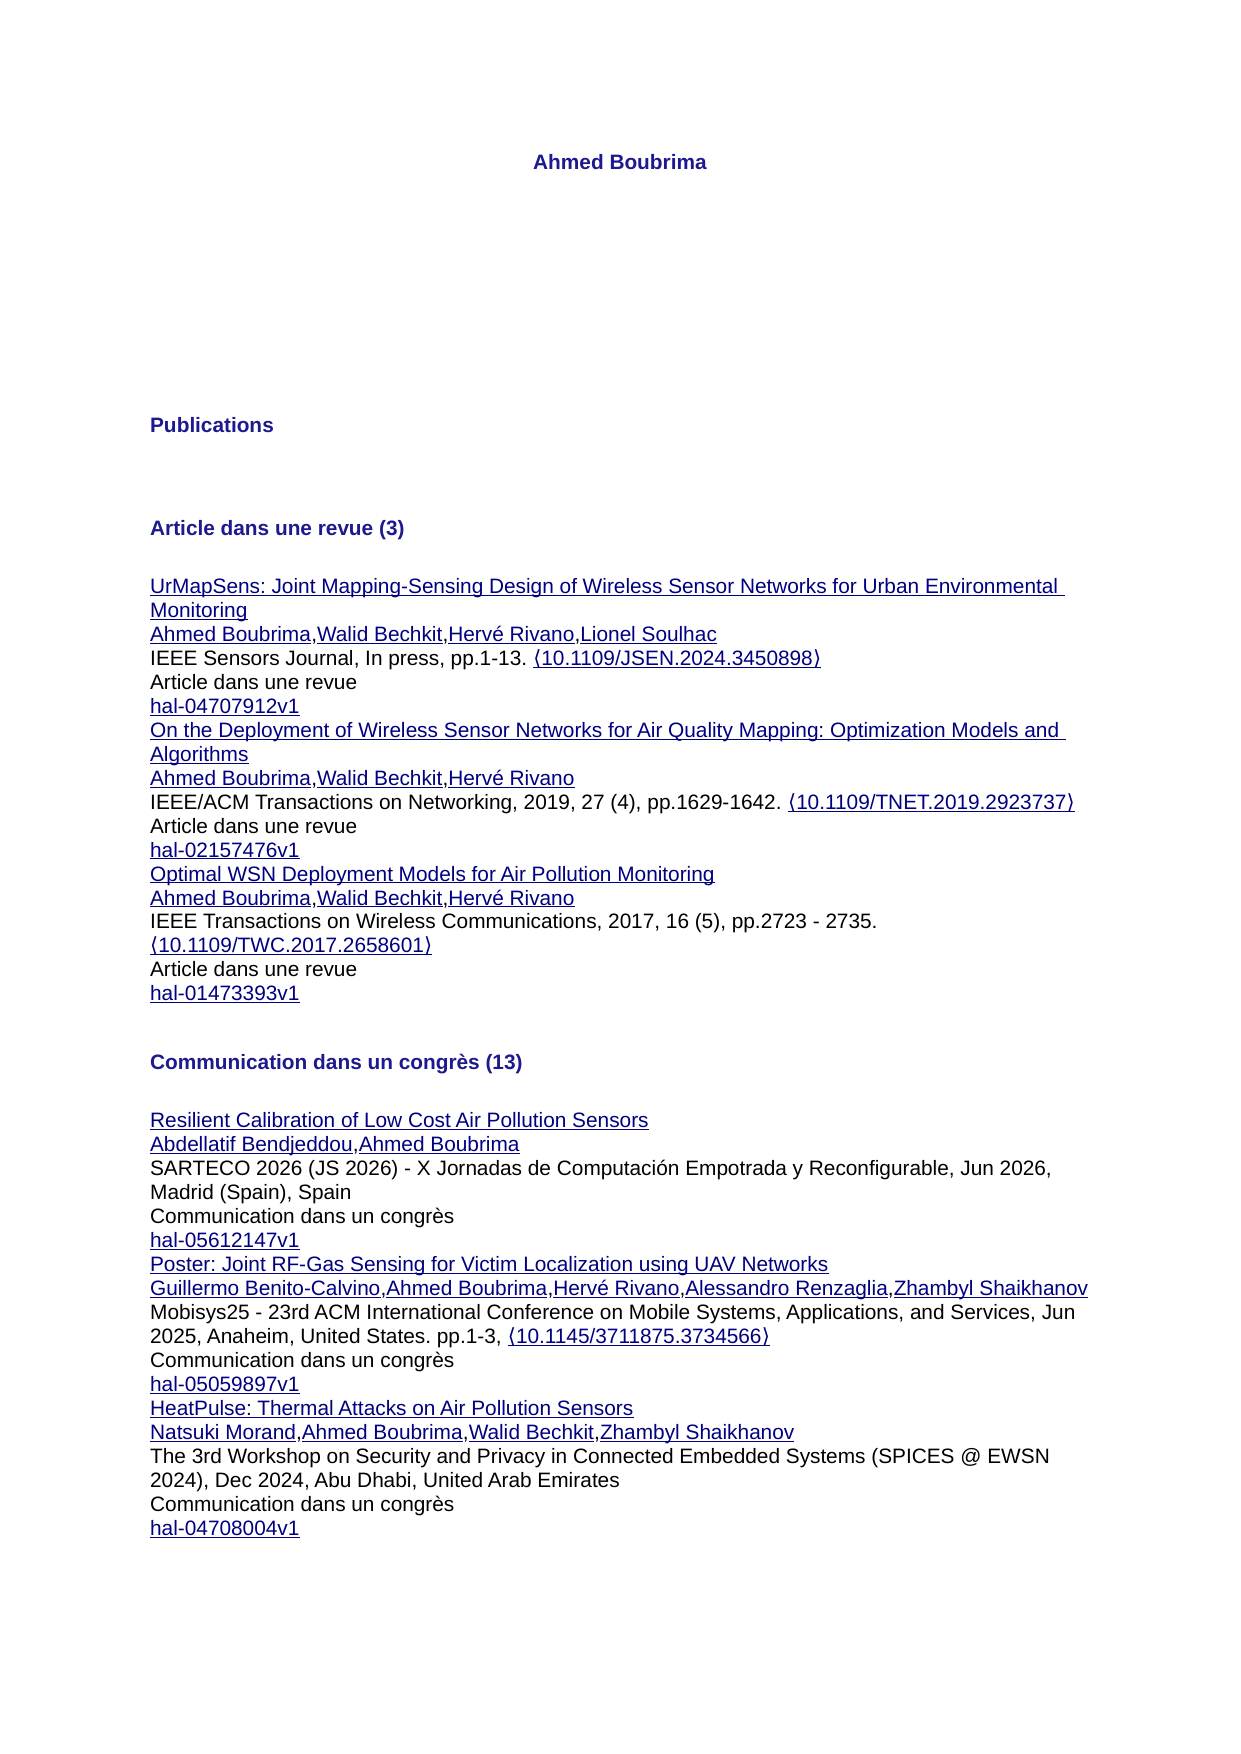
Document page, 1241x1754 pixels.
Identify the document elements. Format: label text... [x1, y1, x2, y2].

table_header Resilient Calibration of Low Cost Air Pollution Sensors Abdellatif Bendjeddou,Ahmed Boubrima SARTECO 2026 (JS 2026) - X Jornadas de Computación Empotrada y Reconfigurable, Jun 2026, Madrid (Spain), Spain Communication dans un congrès hal-05612147v1 [150, 1108, 1090, 1252]
table_cell Poster: Joint RF-Gas Sensing for Victim Localization using UAV Networks Guillermo Benito-Calvino,Ahmed Boubrima,Hervé Rivano,Alessandro Renzaglia,Zhambyl Shaikhanov Mobisys25 - 23rd ACM International Conference on Mobile Systems, Applications, and Services, Jun 2025, Anaheim, United States. pp.1-3, ⟨10.1145/3711875.3734566⟩ Communication dans un congrès hal-05059897v1 [150, 1252, 1090, 1396]
subtitle Communication dans un congrès (13) [150, 1050, 1090, 1074]
table_header UrMapSens: Joint Mapping-Sensing Design of Wireless Sensor Networks for Urban Environmental Monitoring Ahmed Boubrima,Walid Bechkit,Hervé Rivano,Lionel Soulhac IEEE Sensors Journal, In press, pp.1-13. ⟨10.1109/JSEN.2024.3450898⟩ Article dans une revue hal-04707912v1 [150, 574, 1090, 718]
subtitle Article dans une revue (3) [150, 516, 1090, 539]
table_cell HeatPulse: Thermal Attacks on Air Pollution Sensors Natsuki Morand,Ahmed Boubrima,Walid Bechkit,Zhambyl Shaikhanov The 3rd Workshop on Security and Privacy in Connected Embedded Systems (SPICES @ EWSN 2024), Dec 2024, Abu Dhabi, United Arab Emirates Communication dans un congrès hal-04708004v1 [150, 1396, 1090, 1539]
table_cell Optimal WSN Deployment Models for Air Pollution Monitoring Ahmed Boubrima,Walid Bechkit,Hervé Rivano IEEE Transactions on Wireless Communications, 2017, 16 (5), pp.2723 - 2735. ⟨10.1109/TWC.2017.2658601⟩ Article dans une revue hal-01473393v1 [150, 861, 1090, 1005]
table_cell On the Deployment of Wireless Sensor Networks for Air Quality Mapping: Optimization Models and Algorithms Ahmed Boubrima,Walid Bechkit,Hervé Rivano IEEE/ACM Transactions on Networking, 2019, 27 (4), pp.1629-1642. ⟨10.1109/TNET.2019.2923737⟩ Article dans une revue hal-02157476v1 [150, 718, 1090, 861]
subtitle Ahmed Boubrima [150, 150, 1090, 174]
subtitle Publications [150, 412, 1090, 436]
